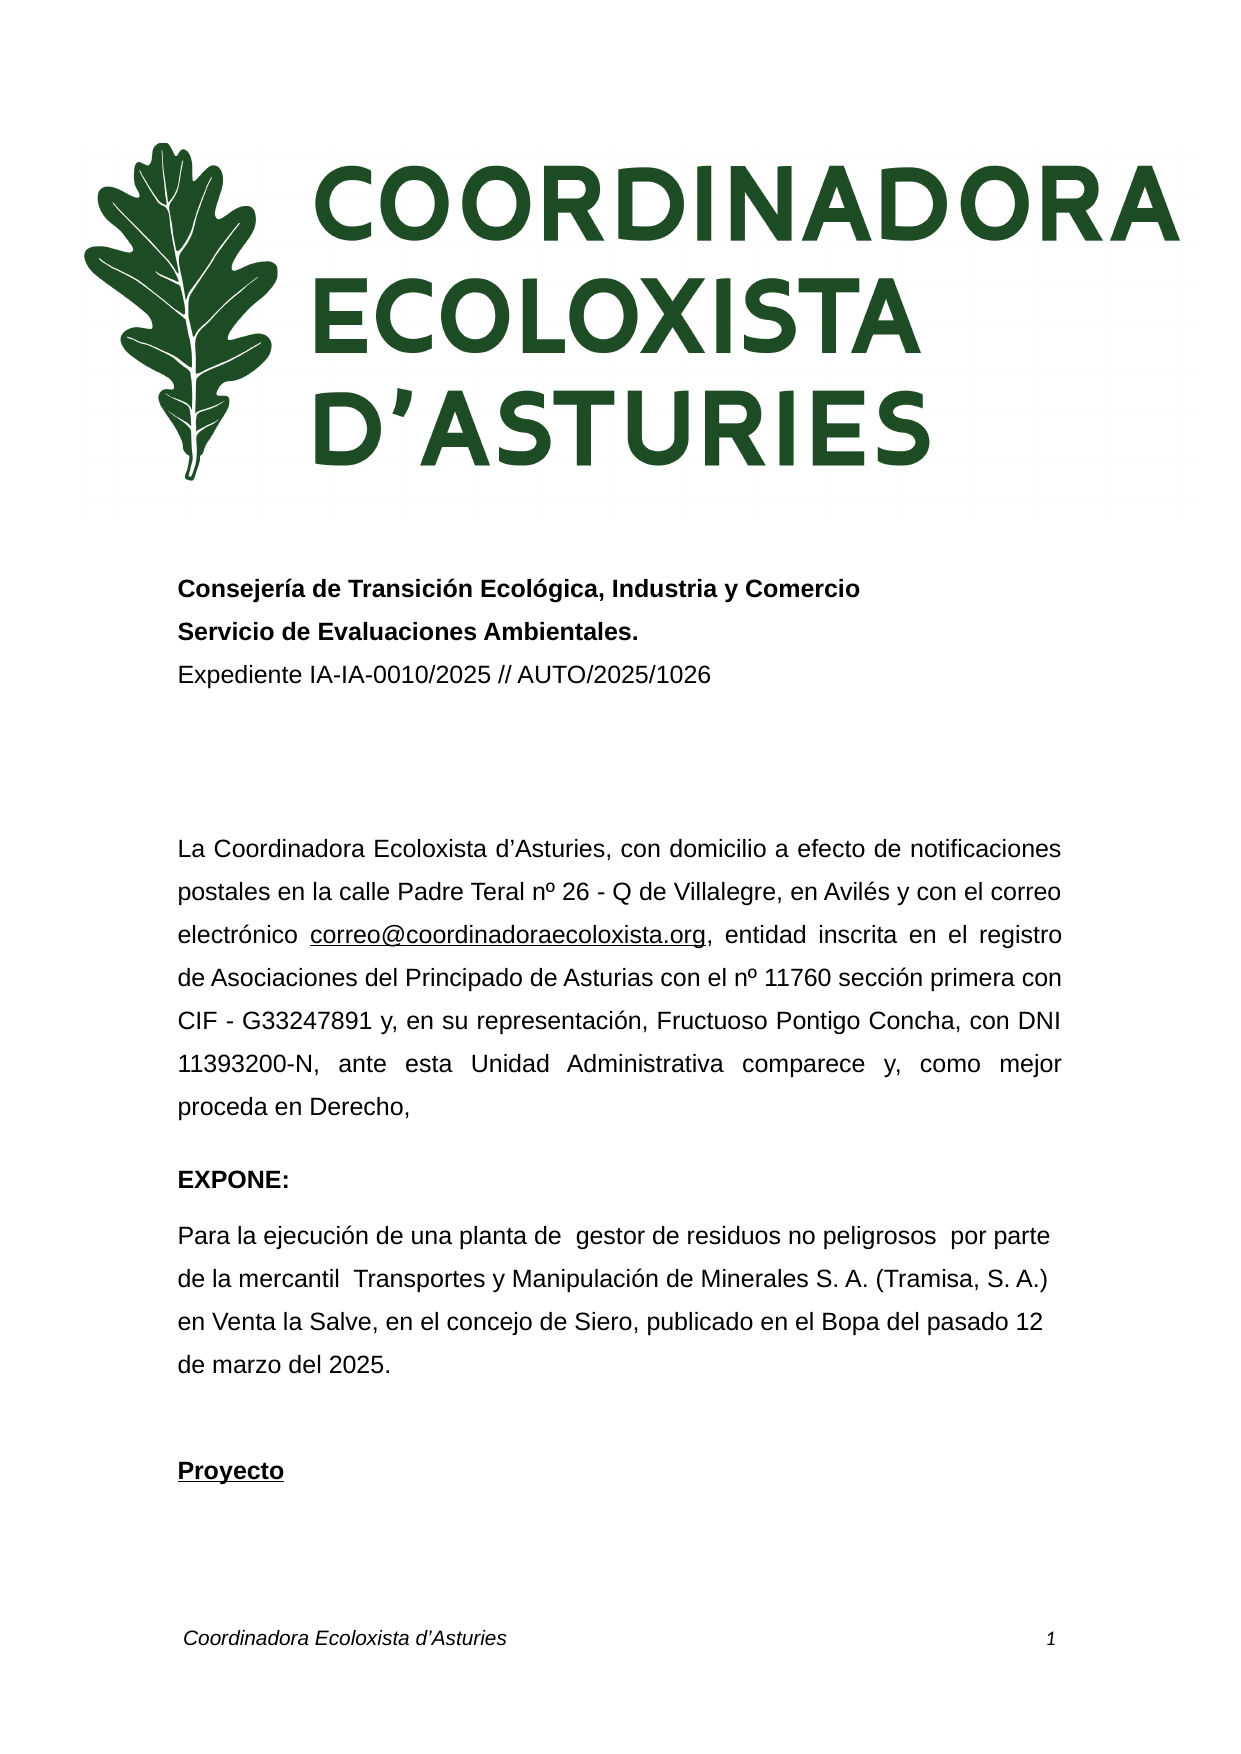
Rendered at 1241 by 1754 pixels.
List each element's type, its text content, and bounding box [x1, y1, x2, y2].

text Servicio de Evaluaciones Ambientales. [177, 617, 1063, 645]
picture [84, 143, 1207, 524]
text Expediente IA-IA-0010/2025 // AUTO/2025/1026 [177, 660, 1063, 688]
text Proyecto [177, 1456, 1063, 1484]
text La Coordinadora Ecoloxista d’Asturies, con domicilio a efecto de notificaciones postales en la calle Padre Teral nº 26 - Q de Villalegre, en Avilés y con el correo electrónico correo@coordinadoraecoloxista.org, entidad inscrita en el registro de Asociaciones del Principado de Asturias con el nº 11760 sección primera con CIF - G33247891 y, en su representación, Fructuoso Pontigo Concha, con DNI 11393200-N, ante esta Unidad Administrativa comparece y, como mejor proceda en Derecho, [177, 833, 1063, 1121]
text Consejería de Transición Ecológica, Industria y Comercio [177, 573, 1063, 602]
text EXPONE: [177, 1164, 1063, 1193]
text Para la ejecución de una planta de gestor de residuos no peligrosos por parte de la mercantil Transportes y Manipulación de Minerales S. A. (Tramisa, S. A.) en Venta la Salve, en el concejo de Siero, publicado en el Bopa del pasado 12 de marzo del 2025. [177, 1221, 1063, 1379]
